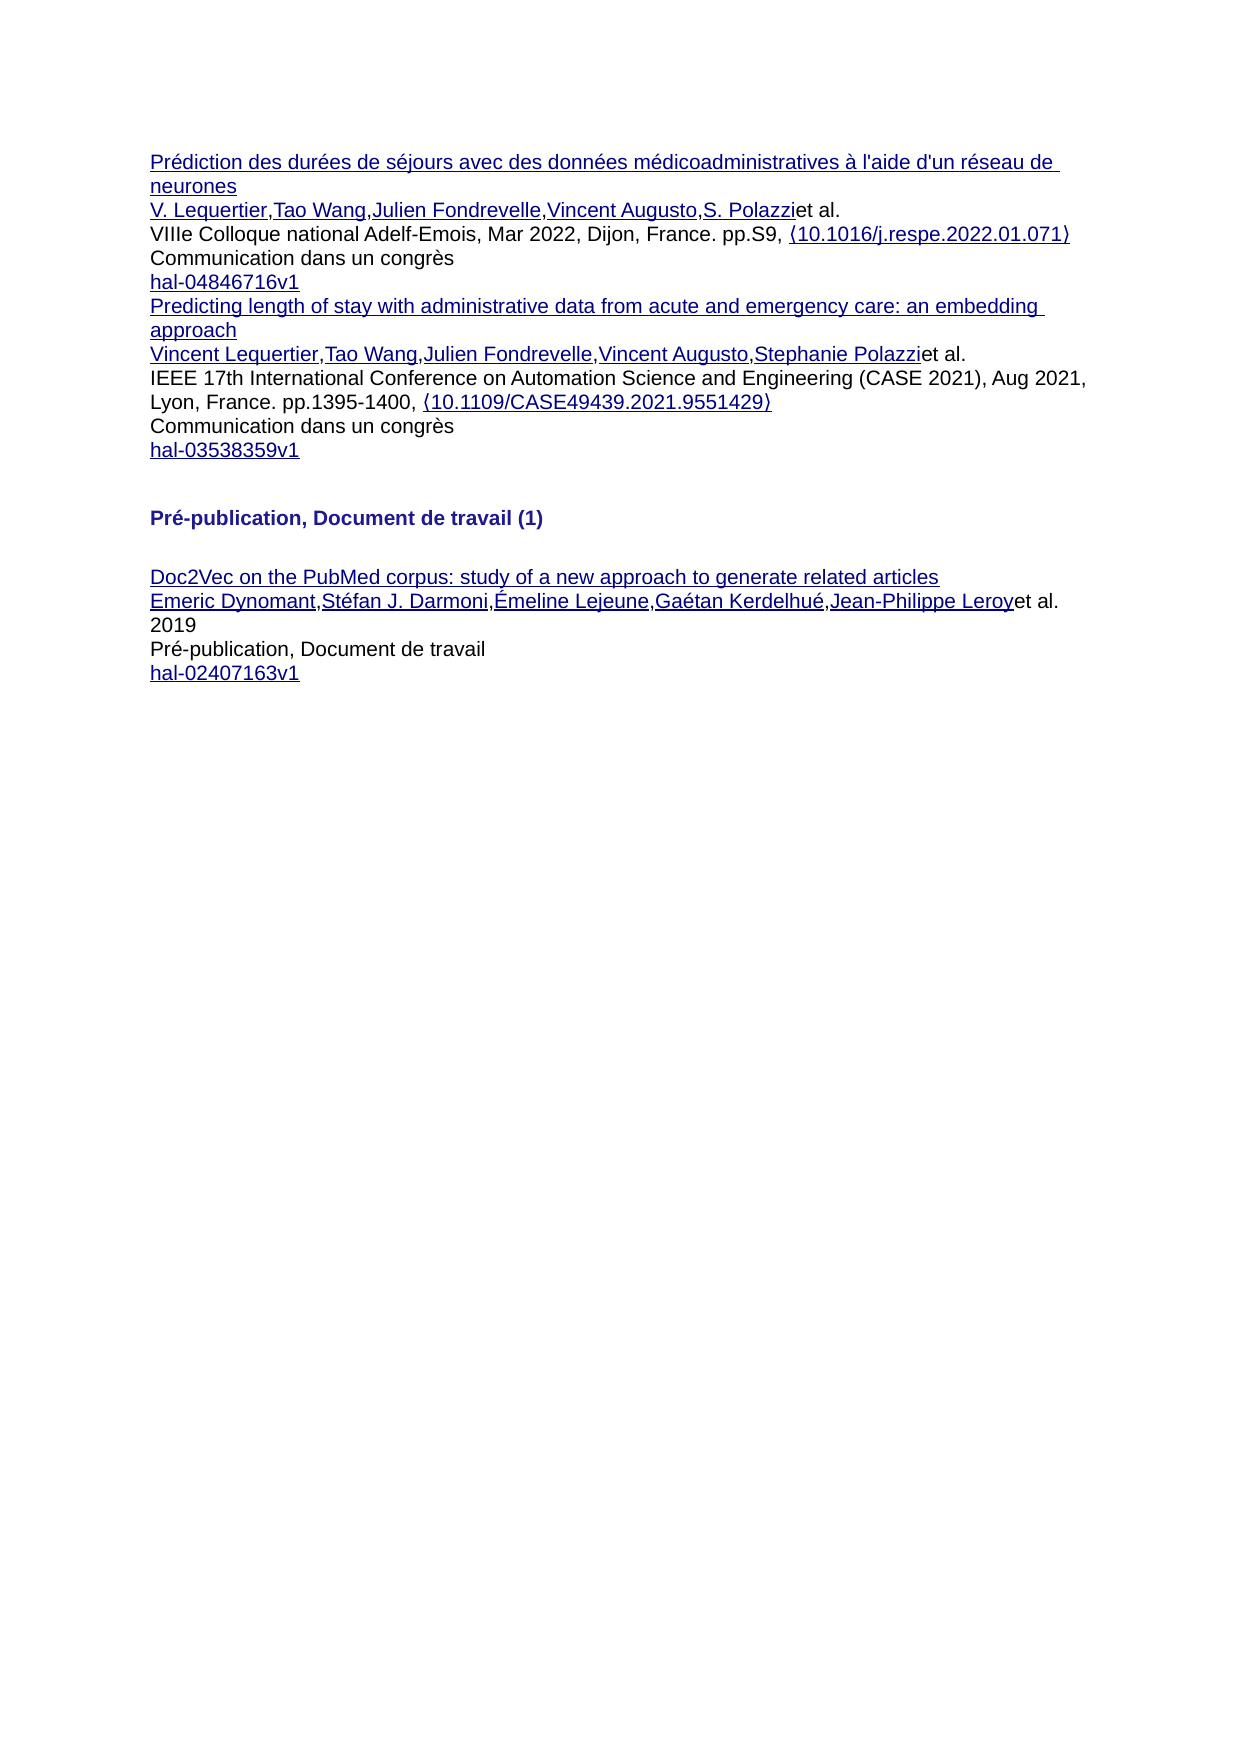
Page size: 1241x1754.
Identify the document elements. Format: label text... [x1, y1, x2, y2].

table_cell Predicting length of stay with administrative data from acute and emergency care: an embedding approach Vincent Lequertier,Tao Wang,Julien Fondrevelle,Vincent Augusto,Stephanie Polazziet al. IEEE 17th International Conference on Automation Science and Engineering (CASE 2021), Aug 2021, Lyon, France. pp.1395-1400, ⟨10.1109/CASE49439.2021.9551429⟩ Communication dans un congrès hal-03538359v1 [150, 294, 1090, 461]
table_header Doc2Vec on the PubMed corpus: study of a new approach to generate related articles Emeric Dynomant,Stéfan J. Darmoni,Émeline Lejeune,Gaétan Kerdelhué,Jean-Philippe Leroyet al. 2019 Pré-publication, Document de travail hal-02407163v1 [150, 565, 1090, 684]
subtitle Pré-publication, Document de travail (1) [150, 506, 1090, 530]
table_header Prédiction des durées de séjours avec des données médicoadministratives à l'aide d'un réseau de neurones V. Lequertier,Tao Wang,Julien Fondrevelle,Vincent Augusto,S. Polazziet al. VIIIe Colloque national Adelf-Emois, Mar 2022, Dijon, France. pp.S9, ⟨10.1016/j.respe.2022.01.071⟩ Communication dans un congrès hal-04846716v1 [150, 150, 1090, 294]
